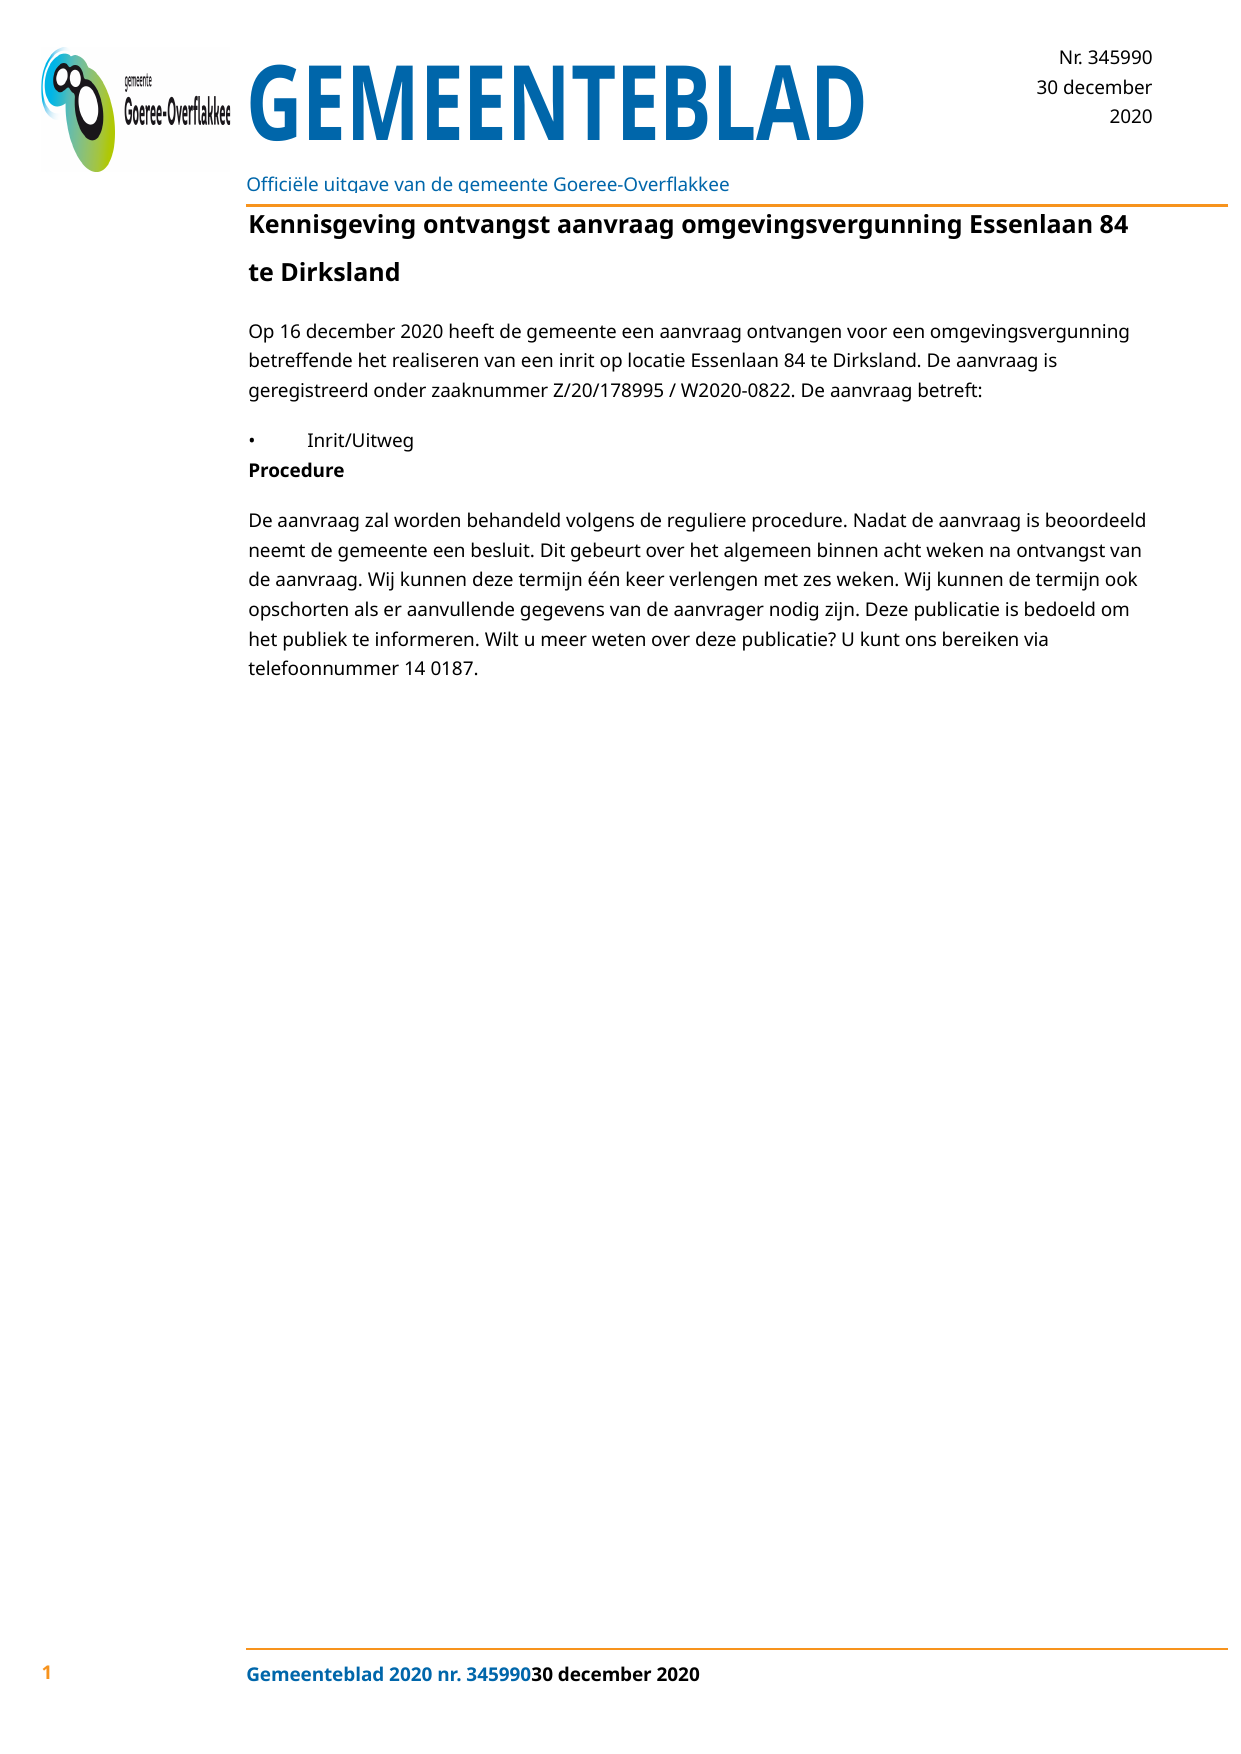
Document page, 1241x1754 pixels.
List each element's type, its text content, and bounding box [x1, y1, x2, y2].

list Inrit/Uitweg [248, 427, 1152, 453]
text Procedure [248, 457, 1152, 483]
text Kennisgeving ontvangst aanvraag omgevingsvergunning Essenlaan 84 te Dirksland [248, 207, 1152, 288]
text De aanvraag zal worden behandeld volgens de reguliere procedure. Nadat de aanvraag is beoordeeld neemt de gemeente een besluit. Dit gebeurt over het algemeen binnen acht weken na ontvangst van de aanvraag. Wij kunnen deze termijn één keer verlengen met zes weken. Wij kunnen de termijn ook opschorten als er aanvullende gegevens van de aanvrager nodig zijn. Deze publicatie is bedoeld om het publiek te informeren. Wilt u meer weten over deze publicatie? U kunt ons bereiken via telefoonnummer 14 0187. [248, 507, 1152, 681]
text Op 16 december 2020 heeft de gemeente een aanvraag ontvangen voor een omgevingsvergunning betreffende het realiseren van een inrit op locatie Essenlaan 84 te Dirksland. De aanvraag is geregistreerd onder zaaknummer Z/20/178995 / W2020-0822. De aanvraag betreft: [248, 318, 1152, 403]
picture [41, 47, 231, 172]
